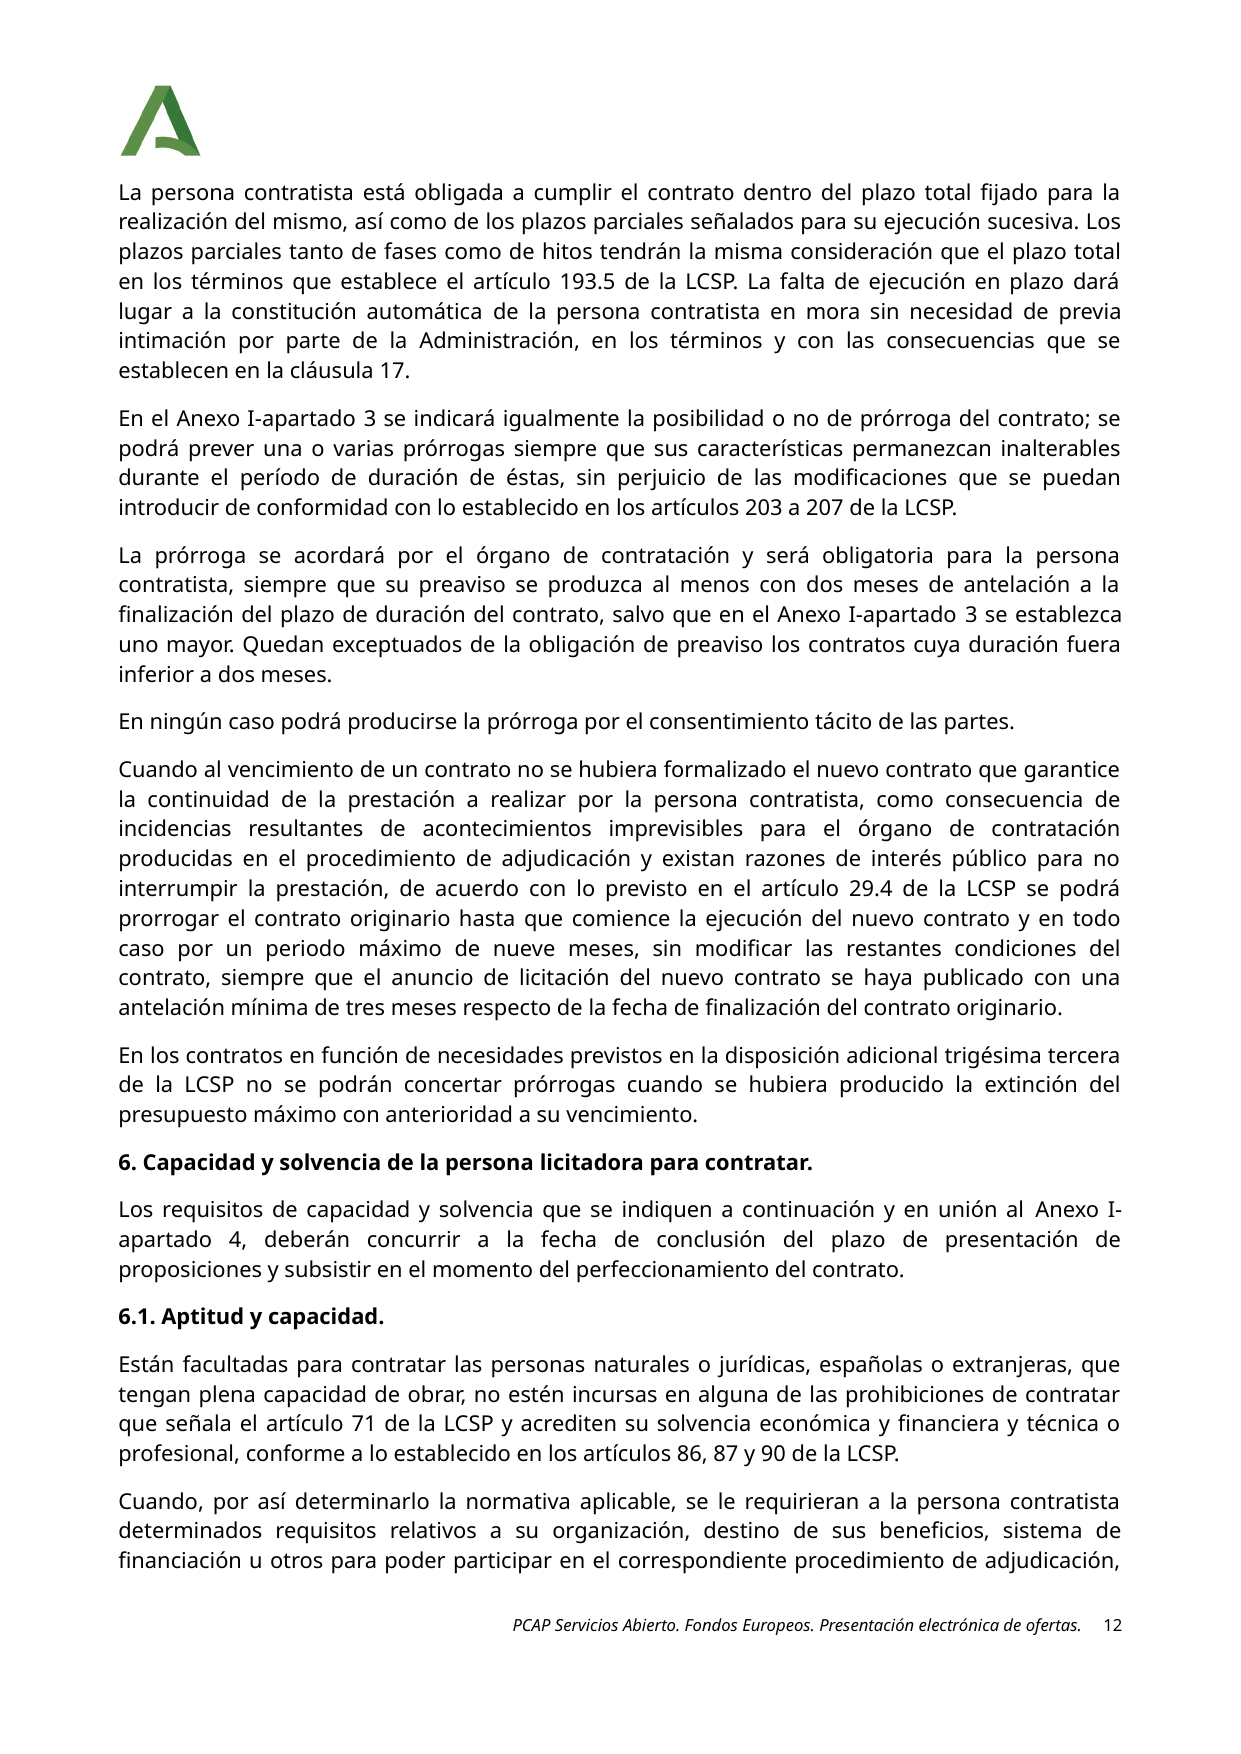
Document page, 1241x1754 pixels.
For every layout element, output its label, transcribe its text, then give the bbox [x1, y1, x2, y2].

text Están facultadas para contratar las personas naturales o jurídicas, españolas o extranjeras, que tengan plena capacidad de obrar, no estén incursas en alguna de las prohibiciones de contratar que señala el artículo 71 de la LCSP y acrediten su solvencia económica y financiera y técnica o profesional, conforme a lo establecido en los artículos 86, 87 y 90 de la LCSP. [118, 1349, 1122, 1468]
text Cuando, por así determinarlo la normativa aplicable, se le requirieran a la persona contratista determinados requisitos relativos a su organización, destino de sus beneficios, sistema de financiación u otros para poder participar en el correspondiente procedimiento de adjudicación, [118, 1486, 1122, 1575]
subtitle 6.1. Aptitud y capacidad. [118, 1301, 1122, 1331]
text En ningún caso podrá producirse la prórroga por el consentimiento tácito de las partes. [118, 706, 1122, 736]
text Cuando al vencimiento de un contrato no se hubiera formalizado el nuevo contrato que garantice la continuidad de la prestación a realizar por la persona contratista, como consecuencia de incidencias resultantes de acontecimientos imprevisibles para el órgano de contratación producidas en el procedimiento de adjudicación y existan razones de interés público para no interrumpir la prestación, de acuerdo con lo previsto en el artículo 29.4 de la LCSP se podrá prorrogar el contrato originario hasta que comience la ejecución del nuevo contrato y en todo caso por un periodo máximo de nueve meses, sin modificar las restantes condiciones del contrato, siempre que el anuncio de licitación del nuevo contrato se haya publicado con una antelación mínima de tres meses respecto de la fecha de finalización del contrato originario. [118, 754, 1122, 1022]
text En el Anexo I-apartado 3 se indicará igualmente la posibilidad o no de prórroga del contrato; se podrá prever una o varias prórrogas siempre que sus características permanezcan inalterables durante el período de duración de éstas, sin perjuicio de las modificaciones que se puedan introducir de conformidad con lo establecido en los artículos 203 a 207 de la LCSP. [118, 403, 1122, 522]
text La persona contratista está obligada a cumplir el contrato dentro del plazo total fijado para la realización del mismo, así como de los plazos parciales señalados para su ejecución sucesiva. Los plazos parciales tanto de fases como de hitos tendrán la misma consideración que el plazo total en los términos que establece el artículo 193.5 de la LCSP. La falta de ejecución en plazo dará lugar a la constitución automática de la persona contratista en mora sin necesidad de previa intimación por parte de la Administración, en los términos y con las consecuencias que se establecen en la cláusula 17. [118, 177, 1122, 385]
text Los requisitos de capacidad y solvencia que se indiquen a continuación y en unión al Anexo I-apartado 4, deberán concurrir a la fecha de conclusión del plazo de presentación de proposiciones y subsistir en el momento del perfeccionamiento del contrato. [118, 1194, 1122, 1284]
text La prórroga se acordará por el órgano de contratación y será obligatoria para la persona contratista, siempre que su preaviso se produzca al menos con dos meses de antelación a la finalización del plazo de duración del contrato, salvo que en el Anexo I-apartado 3 se establezca uno mayor. Quedan exceptuados de la obligación de preaviso los contratos cuya duración fuera inferior a dos meses. [118, 540, 1122, 689]
subtitle 6. Capacidad y solvencia de la persona licitadora para contratar. [118, 1147, 1122, 1177]
picture [116, 81, 205, 160]
text En los contratos en función de necesidades previstos en la disposición adicional trigésima tercera de la LCSP no se podrán concertar prórrogas cuando se hubiera producido la extinción del presupuesto máximo con anterioridad a su vencimiento. [118, 1040, 1122, 1129]
